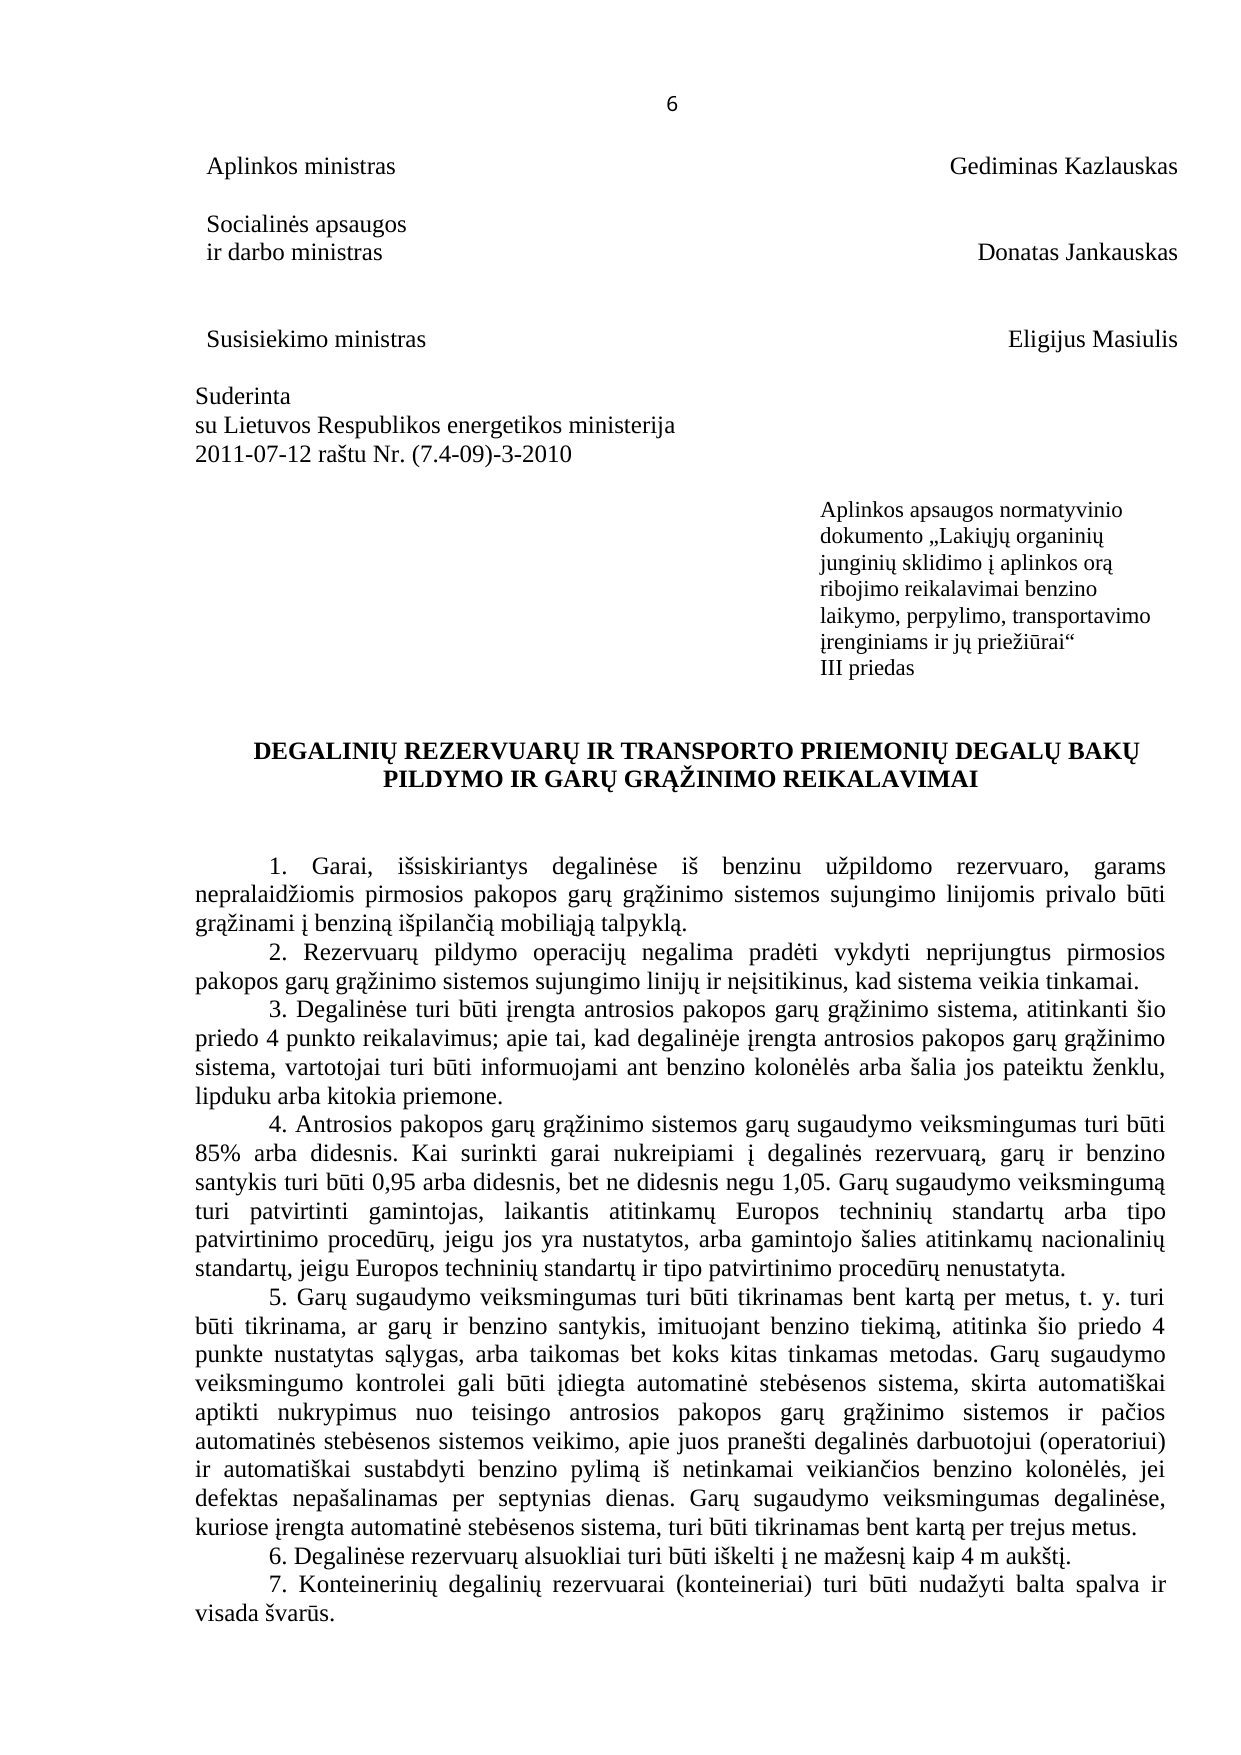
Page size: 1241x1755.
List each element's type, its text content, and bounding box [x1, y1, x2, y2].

text 2. Rezervuarų pildymo operacijų negalima pradėti vykdyti neprijungtus pirmosios pakopos garų grąžinimo sistemos sujungimo linijų ir neįsitikinus, kad sistema veikia tinkamai. [195, 937, 1167, 994]
table_header [515, 151, 823, 381]
table_header Aplinkos ministras Socialinės apsaugos ir darbo ministras Susisiekimo ministras [177, 151, 514, 381]
table_header Gediminas Kazlauskas Donatas Jankauskas Eligijus Masiulis [824, 151, 1189, 381]
text 4. Antrosios pakopos garų grąžinimo sistemos garų sugaudymo veiksmingumas turi būti 85% arba didesnis. Kai surinkti garai nukreipiami į degalinės rezervuarą, garų ir benzino santykis turi būti 0,95 arba didesnis, bet ne didesnis negu 1,05. Garų sugaudymo veiksmingumą turi patvirtinti gamintojas, laikantis atitinkamų Europos techninių standartų arba tipo patvirtinimo procedūrų, jeigu jos yra nustatytos, arba gamintojo šalies atitinkamų nacionalinių standartų, jeigu Europos techninių standartų ir tipo patvirtinimo procedūrų nenustatyta. [195, 1109, 1167, 1282]
text Suderinta [195, 381, 1167, 410]
text su Lietuvos Respublikos energetikos ministerija [195, 410, 1167, 439]
text 1. Garai, išsiskiriantys degalinėse iš benzinu užpildomo rezervuaro, garams nepralaidžiomis pirmosios pakopos garų grąžinimo sistemos sujungimo linijomis privalo būti grąžinami į benziną išpilančią mobiliąją talpyklą. [195, 851, 1167, 937]
table_header Aplinkos apsaugos normatyvinio dokumento „Lakiųjų organinių junginių sklidimo į aplinkos orą ribojimo reikalavimai benzino laikymo, perpylimo, transportavimo įrenginiams ir jų priežiūrai“ III priedas [809, 496, 1189, 681]
text 5. Garų sugaudymo veiksmingumas turi būti tikrinamas bent kartą per metus, t. y. turi būti tikrinama, ar garų ir benzino santykis, imituojant benzino tiekimą, atitinka šio priedo 4 punkte nustatytas sąlygas, arba taikomas bet koks kitas tinkamas metodas. Garų sugaudymo veiksmingumo kontrolei gali būti įdiegta automatinė stebėsenos sistema, skirta automatiškai aptikti nukrypimus nuo teisingo antrosios pakopos garų grąžinimo sistemos ir pačios automatinės stebėsenos sistemos veikimo, apie juos pranešti degalinės darbuotojui (operatoriui) ir automatiškai sustabdyti benzino pylimą iš netinkamai veikiančios benzino kolonėlės, jei defektas nepašalinamas per septynias dienas. Garų sugaudymo veiksmingumas degalinėse, kuriose įrengta automatinė stebėsenos sistema, turi būti tikrinamas bent kartą per trejus metus. [195, 1282, 1167, 1541]
text 7. Konteinerinių degalinių rezervuarai (konteineriai) turi būti nudažyti balta spalva ir visada švarūs. [195, 1569, 1167, 1627]
text Degalinių rezervuarų ir transporto priemonių degalų bakų pildymo ir garų grąžinimo reikalavimai [195, 736, 1167, 793]
text 6. Degalinėse rezervuarų alsuokliai turi būti iškelti į ne mažesnį kaip 4 m aukštį. [195, 1541, 1167, 1569]
text 2011-07-12 raštu Nr. (7.4-09)-3-2010 [195, 439, 1167, 467]
text 3. Degalinėse turi būti įrengta antrosios pakopos garų grąžinimo sistema, atitinkanti šio priedo 4 punkto reikalavimus; apie tai, kad degalinėje įrengta antrosios pakopos garų grąžinimo sistema, vartotojai turi būti informuojami ant benzino kolonėlės arba šalia jos pateiktu ženklu, lipduku arba kitokia priemone. [195, 994, 1167, 1109]
